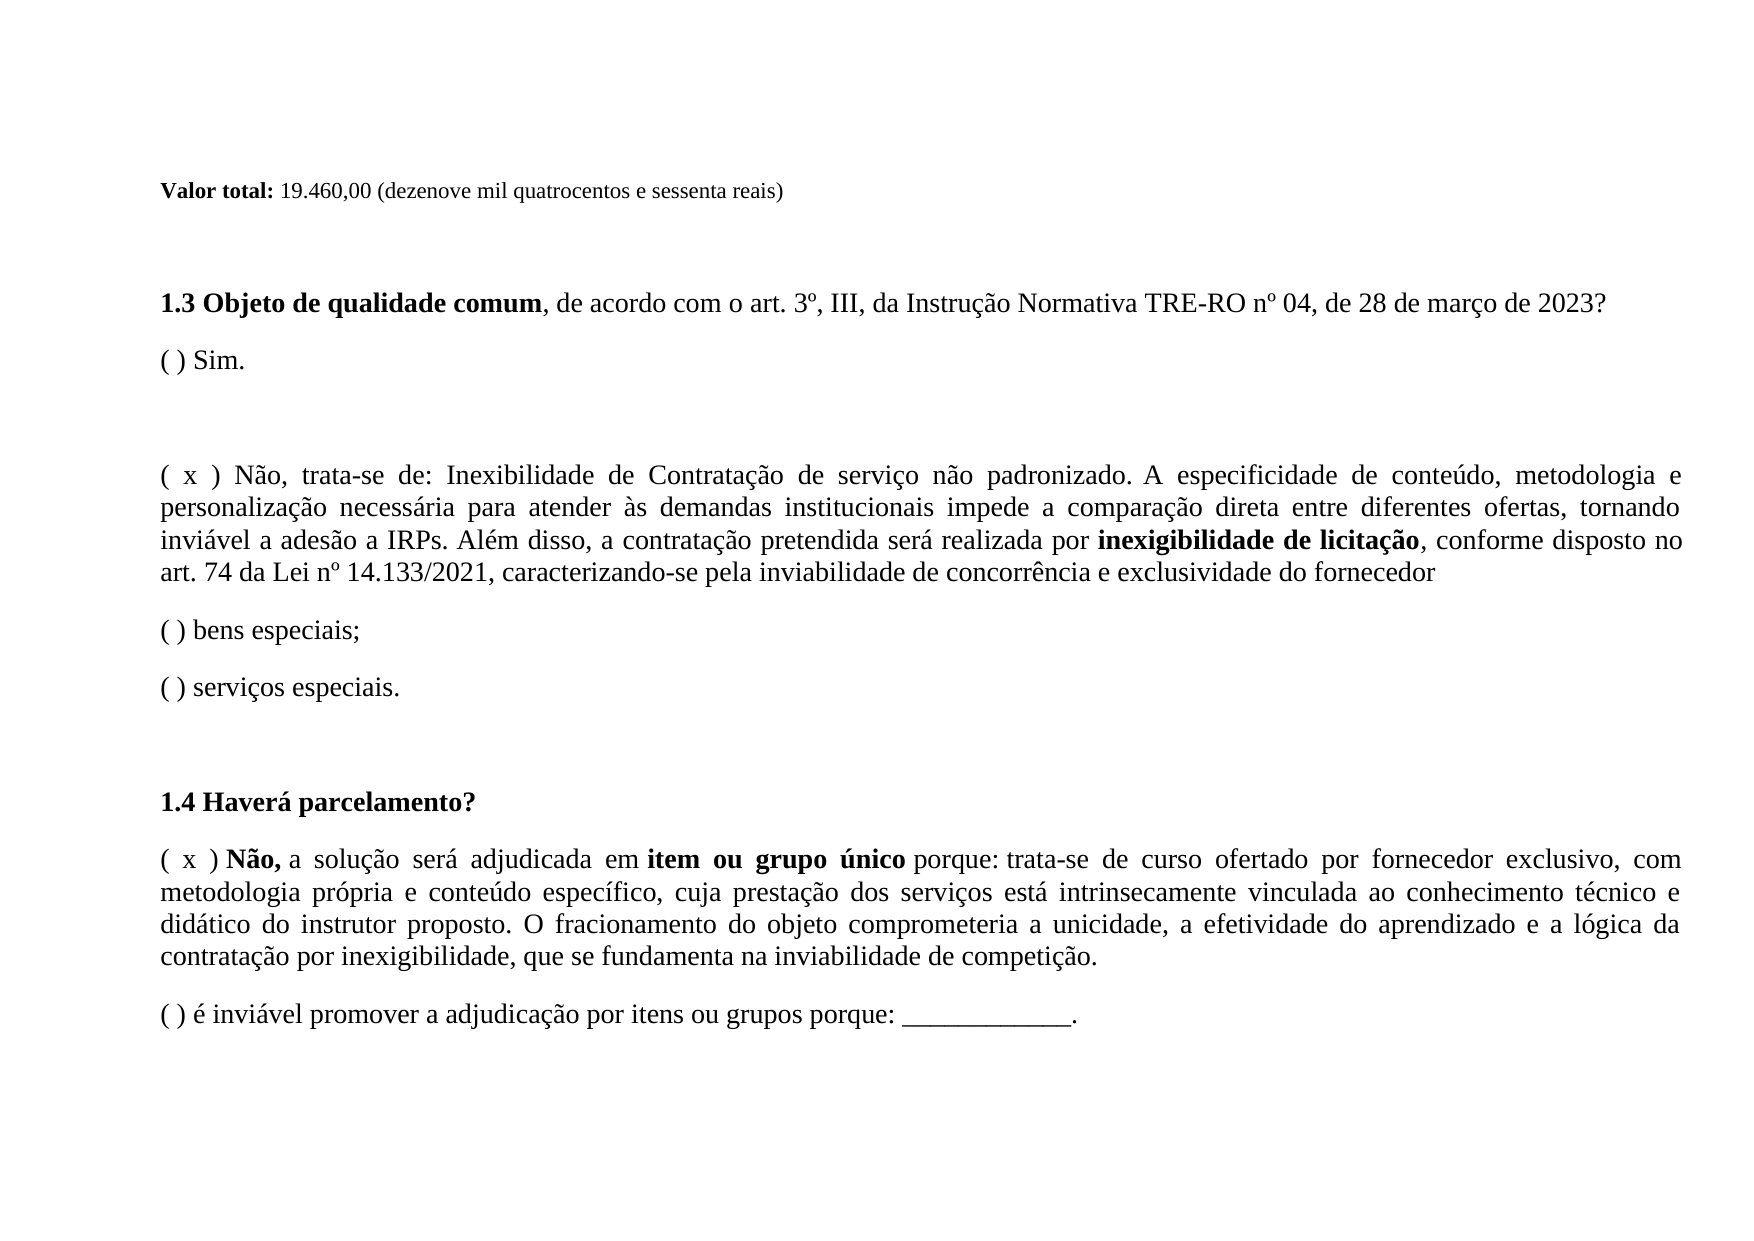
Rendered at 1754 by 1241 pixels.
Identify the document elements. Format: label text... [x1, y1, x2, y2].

text ( x ) Não, trata-se de: Inexibilidade de Contratação de serviço não padronizado. A especificidade de conteúdo, metodologia e personalização necessária para atender às demandas institucionais impede a comparação direta entre diferentes ofertas, tornando inviável a adesão a IRPs. Além disso, a contratação pretendida será realizada por inexigibilidade de licitação, conforme disposto no art. 74 da Lei nº 14.133/2021, caracterizando-se pela inviabilidade de concorrência e exclusividade do fornecedor [160, 458, 1683, 588]
text ( ) Sim. [160, 343, 1683, 376]
text 1.3 Objeto de qualidade comum, de acordo com o art. 3º, III, da Instrução Normativa TRE-RO nº 04, de 28 de março de 2023? [160, 286, 1683, 318]
text ( x ) Não, a solução será adjudicada em item ou grupo único porque: trata-se de curso ofertado por fornecedor exclusivo, com metodologia própria e conteúdo específico, cuja prestação dos serviços está intrinsecamente vinculada ao conhecimento técnico e didático do instrutor proposto. O fracionamento do objeto comprometeria a unicidade, a efetividade do aprendizado e a lógica da contratação por inexigibilidade, que se fundamenta na inviabilidade de competição. [160, 842, 1683, 972]
text Valor total: 19.460,00 (dezenove mil quatrocentos e sessenta reais) [160, 177, 1683, 203]
text ( ) bens especiais; [160, 613, 1683, 645]
text 1.4 Haverá parcelamento? [160, 785, 1683, 817]
text ( ) serviços especiais. [160, 670, 1683, 702]
text ( ) é inviável promover a adjudicação por itens ou grupos porque: ____________. [160, 997, 1683, 1029]
